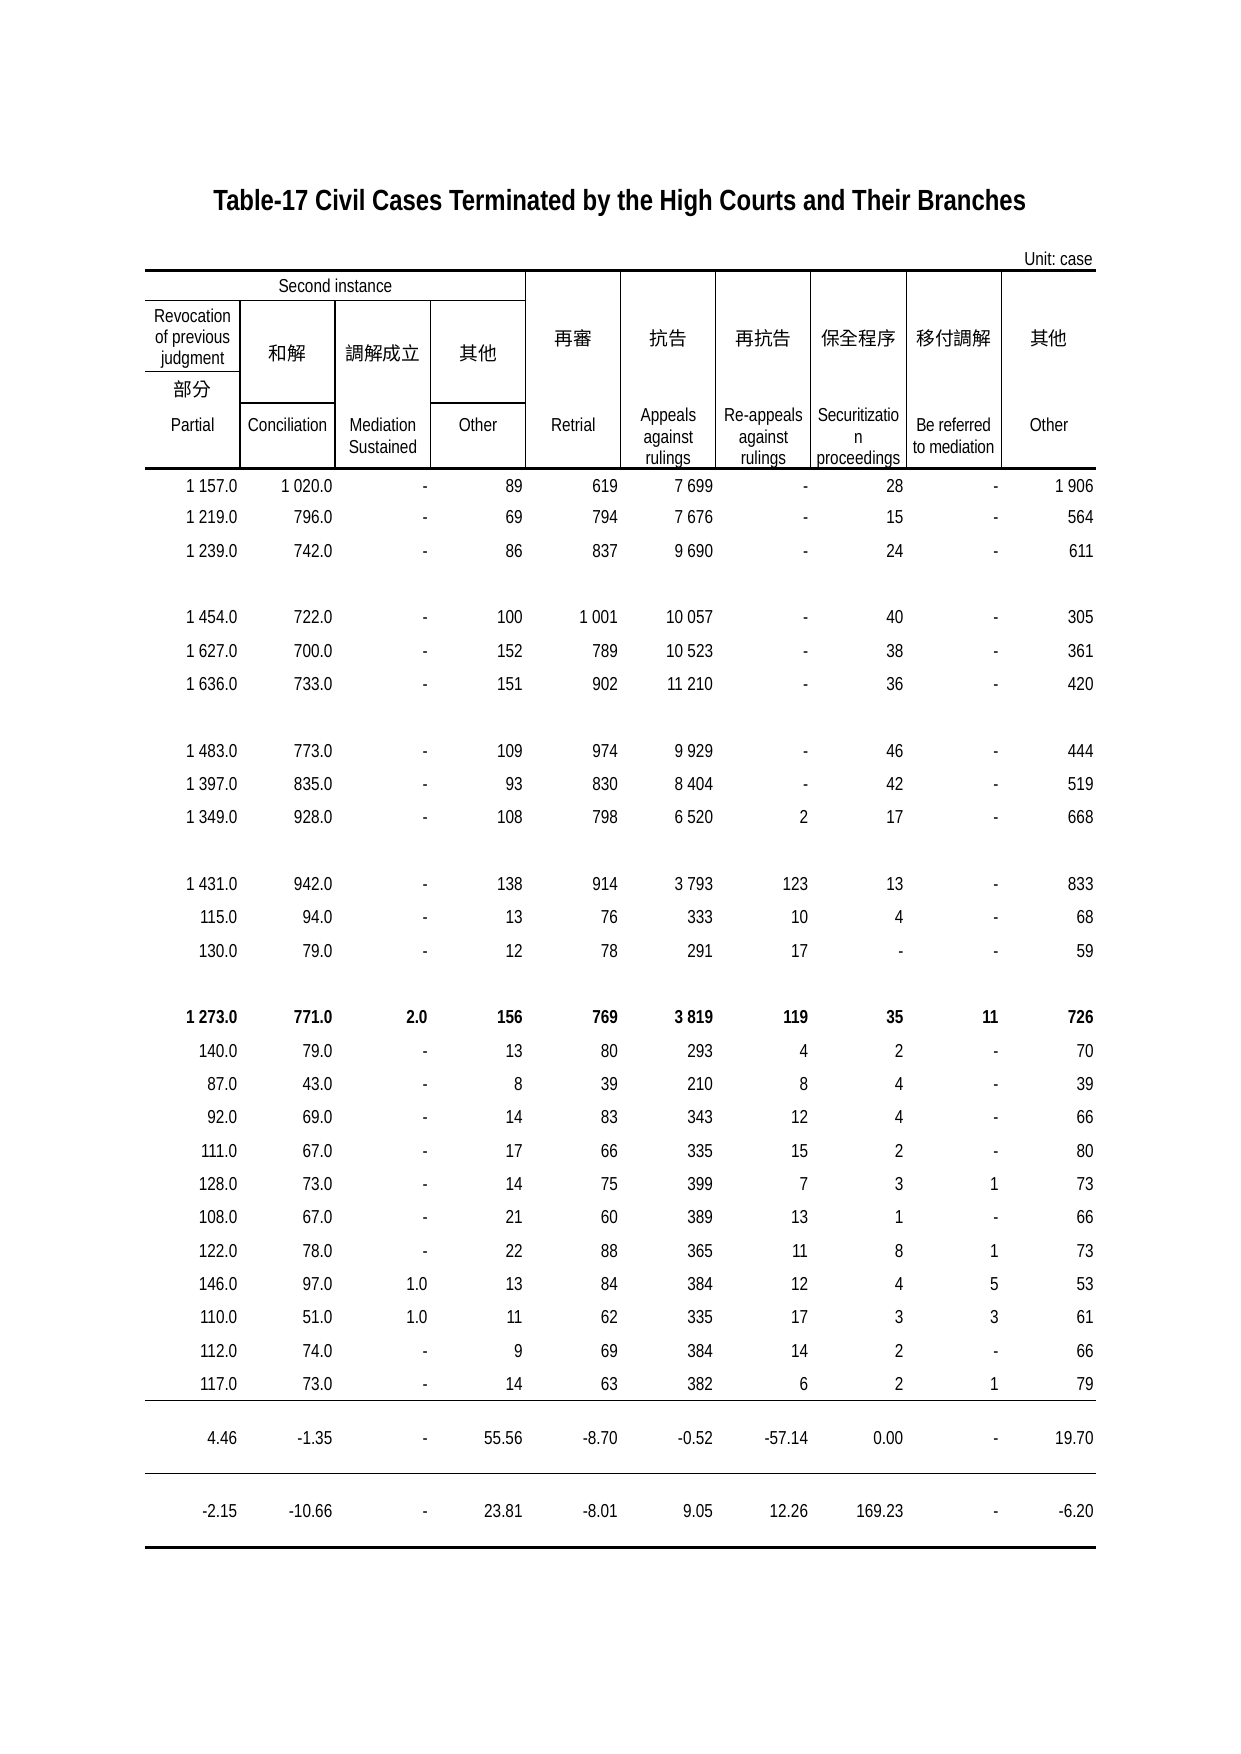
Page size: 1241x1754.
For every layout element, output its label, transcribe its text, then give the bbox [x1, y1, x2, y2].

table_cell 84 [525, 1267, 621, 1300]
table_cell 1 020.0 [240, 470, 335, 500]
table_cell 51.0 [240, 1300, 335, 1334]
table_cell 1 [906, 1167, 1001, 1200]
table_cell 108.0 [145, 1200, 240, 1234]
table_cell - [716, 470, 811, 500]
table_cell 382 [621, 1367, 716, 1400]
table_cell 13 [716, 1200, 811, 1234]
table_cell - [906, 1134, 1001, 1167]
table_cell 4 [811, 900, 906, 934]
table_cell [906, 834, 1001, 867]
table_cell - [906, 534, 1001, 567]
table_cell [240, 834, 335, 867]
table_cell 7 699 [621, 470, 716, 500]
table_cell 100 [430, 600, 525, 634]
table_cell 123 [716, 867, 811, 900]
table_cell 0.00 [811, 1401, 906, 1473]
table_cell - [335, 470, 430, 500]
table_cell 14 [716, 1334, 811, 1367]
table_cell 73 [1001, 1167, 1096, 1200]
table_cell 63 [525, 1367, 621, 1400]
table_cell 12 [430, 934, 525, 967]
table_cell 111.0 [145, 1134, 240, 1167]
table_cell 773.0 [240, 734, 335, 767]
table_cell 15 [811, 500, 906, 534]
table_cell Revocation of previous judgment [145, 301, 239, 371]
table_cell - [335, 1474, 430, 1546]
table_cell 6 [716, 1367, 811, 1400]
table_cell 38 [811, 634, 906, 667]
table_cell 835.0 [240, 767, 335, 800]
table_cell 1.0 [335, 1300, 430, 1334]
table_cell - [906, 1334, 1001, 1367]
table_cell 75 [525, 1167, 621, 1200]
table_cell 833 [1001, 867, 1096, 900]
table_cell 108 [430, 800, 525, 834]
text Table-17 Civil Cases Terminated by the High Courts and Their Branches [148, 183, 1092, 217]
table_cell [811, 834, 906, 867]
table_cell 9 [430, 1334, 525, 1367]
table_cell 4 [811, 1100, 906, 1134]
table_cell - [906, 500, 1001, 534]
table_cell 1 454.0 [145, 600, 240, 634]
table_cell 928.0 [240, 800, 335, 834]
table_cell 519 [1001, 767, 1096, 800]
table_cell -10.66 [240, 1474, 335, 1546]
table_cell - [906, 667, 1001, 700]
table_cell - [716, 500, 811, 534]
table_cell - [716, 634, 811, 667]
table_cell - [906, 1100, 1001, 1134]
table_cell 3 [906, 1300, 1001, 1334]
table_cell 68 [1001, 900, 1096, 934]
table_cell 837 [525, 534, 621, 567]
table_cell -8.70 [525, 1401, 621, 1473]
table_cell 1.0 [335, 1267, 430, 1300]
table_cell - [335, 734, 430, 767]
table_cell [335, 967, 430, 1000]
table_cell - [335, 800, 430, 834]
table_cell 3 793 [621, 867, 716, 900]
table_cell 333 [621, 900, 716, 934]
table_cell 23.81 [430, 1474, 525, 1546]
table_cell 700.0 [240, 634, 335, 667]
table_cell 79.0 [240, 1034, 335, 1067]
table_cell 67.0 [240, 1200, 335, 1234]
table_cell 21 [430, 1200, 525, 1234]
table_cell 11 [906, 1000, 1001, 1034]
table_cell - [335, 667, 430, 700]
table_cell - [335, 1167, 430, 1200]
table_cell 60 [525, 1200, 621, 1234]
table_cell - [906, 634, 1001, 667]
table_cell 109 [430, 734, 525, 767]
table_cell 8 [430, 1067, 525, 1100]
table_cell 1 627.0 [145, 634, 240, 667]
table_cell 420 [1001, 667, 1096, 700]
table_cell Re-appeals against rulings [716, 402, 810, 467]
table_cell [335, 567, 430, 600]
table_cell 1 483.0 [145, 734, 240, 767]
table_cell - [811, 934, 906, 967]
table_cell [525, 700, 621, 734]
table_cell [1001, 967, 1096, 1000]
table_cell 8 404 [621, 767, 716, 800]
table_cell 89 [430, 470, 525, 500]
table_cell Conciliation [241, 404, 334, 467]
table_cell - [716, 600, 811, 634]
table_cell 1 397.0 [145, 767, 240, 800]
table_cell 2 [811, 1334, 906, 1367]
table_cell 119 [716, 1000, 811, 1034]
table_cell 769 [525, 1000, 621, 1034]
table_header 移付調解 [907, 272, 1001, 402]
table_cell 942.0 [240, 867, 335, 900]
table_cell -8.01 [525, 1474, 621, 1546]
table_cell [1001, 834, 1096, 867]
table_cell 335 [621, 1300, 716, 1334]
table_cell 4.46 [145, 1401, 240, 1473]
table_cell 66 [525, 1134, 621, 1167]
table_cell 79.0 [240, 934, 335, 967]
table_cell - [335, 1134, 430, 1167]
table_cell 152 [430, 634, 525, 667]
table_cell 1 [906, 1234, 1001, 1267]
table_header 保全程序 [811, 272, 906, 402]
table_cell 611 [1001, 534, 1096, 567]
table_cell Securitization proceedings [811, 402, 906, 467]
table_cell - [906, 1034, 1001, 1067]
table_cell 156 [430, 1000, 525, 1034]
table_cell 70 [1001, 1034, 1096, 1067]
table_cell 67.0 [240, 1134, 335, 1167]
table_cell - [335, 1034, 430, 1067]
table_cell 789 [525, 634, 621, 667]
table_cell 11 [430, 1300, 525, 1334]
table_cell 88 [525, 1234, 621, 1267]
table_cell 14 [430, 1167, 525, 1200]
table_cell 3 [811, 1300, 906, 1334]
table_cell - [716, 734, 811, 767]
table_cell [716, 834, 811, 867]
table_cell [906, 967, 1001, 1000]
table_cell 5 [906, 1267, 1001, 1300]
table_cell Mediation Sustained [336, 402, 430, 467]
table_cell - [906, 470, 1001, 500]
table_cell 1 906 [1001, 470, 1096, 500]
table_cell - [716, 667, 811, 700]
table_cell - [335, 1067, 430, 1100]
table_cell [335, 700, 430, 734]
table_cell - [335, 1334, 430, 1367]
table_cell 13 [430, 1034, 525, 1067]
table_cell 1 431.0 [145, 867, 240, 900]
table_cell 61 [1001, 1300, 1096, 1334]
table_cell - [906, 800, 1001, 834]
table_cell 305 [1001, 600, 1096, 634]
table_cell 調解成立 [336, 301, 430, 402]
table_cell 93 [430, 767, 525, 800]
table_cell 210 [621, 1067, 716, 1100]
table_header 再抗告 [716, 272, 810, 402]
table_cell 151 [430, 667, 525, 700]
table_cell 115.0 [145, 900, 240, 934]
table_cell 11 [716, 1234, 811, 1267]
table_cell - [906, 1401, 1001, 1473]
table_cell 343 [621, 1100, 716, 1134]
table_cell 1 [906, 1367, 1001, 1400]
table_cell 361 [1001, 634, 1096, 667]
table_cell 9 929 [621, 734, 716, 767]
table_cell [811, 967, 906, 1000]
table_cell 796.0 [240, 500, 335, 534]
table_cell [1001, 567, 1096, 600]
table_cell 293 [621, 1034, 716, 1067]
table_cell 10 057 [621, 600, 716, 634]
table_cell 140.0 [145, 1034, 240, 1067]
table_cell 86 [430, 534, 525, 567]
table_cell 97.0 [240, 1267, 335, 1300]
table_cell 2 [716, 800, 811, 834]
table_cell [240, 967, 335, 1000]
table_cell 94.0 [240, 900, 335, 934]
table_cell 15 [716, 1134, 811, 1167]
table_cell 13 [430, 900, 525, 934]
table_cell [621, 834, 716, 867]
table_cell 1 349.0 [145, 800, 240, 834]
table_cell 73.0 [240, 1367, 335, 1400]
table_cell [811, 567, 906, 600]
table_cell 80 [525, 1034, 621, 1067]
table_cell Partial [145, 402, 239, 467]
table_cell - [335, 634, 430, 667]
table_cell 117.0 [145, 1367, 240, 1400]
table_cell 12 [716, 1100, 811, 1134]
table_cell - [906, 1474, 1001, 1546]
table_cell 14 [430, 1367, 525, 1400]
table_cell 39 [1001, 1067, 1096, 1100]
table_cell [716, 967, 811, 1000]
table_cell 6 520 [621, 800, 716, 834]
table_cell 3 819 [621, 1000, 716, 1034]
table_cell 1 157.0 [145, 470, 240, 500]
table_cell - [335, 767, 430, 800]
table_cell 83 [525, 1100, 621, 1134]
table_cell - [906, 1067, 1001, 1100]
table_cell [145, 967, 240, 1000]
table_cell 7 676 [621, 500, 716, 534]
table_cell - [335, 500, 430, 534]
table_cell 59 [1001, 934, 1096, 967]
table_header 再審 [526, 272, 620, 402]
table_cell 43.0 [240, 1067, 335, 1100]
table_cell [430, 834, 525, 867]
table_cell - [335, 934, 430, 967]
table_cell -0.52 [621, 1401, 716, 1473]
table_cell 17 [716, 1300, 811, 1334]
table_cell 87.0 [145, 1067, 240, 1100]
table_cell - [335, 1100, 430, 1134]
table_cell 66 [1001, 1100, 1096, 1134]
table_cell 78.0 [240, 1234, 335, 1267]
table_cell 335 [621, 1134, 716, 1167]
table_cell - [906, 1200, 1001, 1234]
table_cell 830 [525, 767, 621, 800]
table_cell 742.0 [240, 534, 335, 567]
table_cell 2.0 [335, 1000, 430, 1034]
table_cell 1 219.0 [145, 500, 240, 534]
table_cell 2 [811, 1034, 906, 1067]
table_cell 384 [621, 1334, 716, 1367]
table_cell [716, 700, 811, 734]
table_cell 10 523 [621, 634, 716, 667]
table_cell [430, 567, 525, 600]
table_cell 39 [525, 1067, 621, 1100]
table_cell -2.15 [145, 1474, 240, 1546]
table_cell 112.0 [145, 1334, 240, 1367]
table_cell - [906, 767, 1001, 800]
table_cell 4 [811, 1267, 906, 1300]
table_cell 17 [811, 800, 906, 834]
table_cell [1001, 700, 1096, 734]
table_cell 138 [430, 867, 525, 900]
table_cell 2 [811, 1134, 906, 1167]
table_cell 66 [1001, 1200, 1096, 1234]
table_cell [811, 700, 906, 734]
table_cell 66 [1001, 1334, 1096, 1367]
table_cell [525, 567, 621, 600]
table_cell 726 [1001, 1000, 1096, 1034]
table_cell 8 [811, 1234, 906, 1267]
table_cell - [335, 1367, 430, 1400]
table_cell 28 [811, 470, 906, 500]
table_cell Other [431, 404, 525, 467]
table_cell 722.0 [240, 600, 335, 634]
table_cell 4 [811, 1067, 906, 1100]
table_cell 53 [1001, 1267, 1096, 1300]
table_cell 74.0 [240, 1334, 335, 1367]
table_cell 17 [430, 1134, 525, 1167]
table_cell 384 [621, 1267, 716, 1300]
table_cell - [335, 1234, 430, 1267]
table_cell 8 [716, 1067, 811, 1100]
table_cell 69.0 [240, 1100, 335, 1134]
table_header 抗告 [621, 272, 715, 402]
table_cell 13 [430, 1267, 525, 1300]
table_cell 部分 [145, 372, 239, 402]
table_cell [621, 967, 716, 1000]
table_cell 1 273.0 [145, 1000, 240, 1034]
table_cell 122.0 [145, 1234, 240, 1267]
table_cell - [906, 600, 1001, 634]
table_cell - [335, 534, 430, 567]
table_cell 19.70 [1001, 1401, 1096, 1473]
table_cell 444 [1001, 734, 1096, 767]
table_cell [145, 567, 240, 600]
table_cell [716, 567, 811, 600]
table_cell 76 [525, 900, 621, 934]
table_cell -57.14 [716, 1401, 811, 1473]
table_cell 69 [430, 500, 525, 534]
table_cell - [906, 934, 1001, 967]
table_cell 92.0 [145, 1100, 240, 1134]
table_cell 399 [621, 1167, 716, 1200]
table_cell 24 [811, 534, 906, 567]
table_cell 11 210 [621, 667, 716, 700]
table_cell 73.0 [240, 1167, 335, 1200]
table_cell 35 [811, 1000, 906, 1034]
table_cell 10 [716, 900, 811, 934]
table_cell 389 [621, 1200, 716, 1234]
table_cell 55.56 [430, 1401, 525, 1473]
table_cell 62 [525, 1300, 621, 1334]
table_cell 和解 [241, 301, 334, 402]
table_cell 130.0 [145, 934, 240, 967]
table_cell 69 [525, 1334, 621, 1367]
table_cell 80 [1001, 1134, 1096, 1167]
table_cell [525, 834, 621, 867]
table_cell [906, 567, 1001, 600]
table_cell 其他 [431, 301, 525, 402]
table_cell 1 239.0 [145, 534, 240, 567]
table_cell Other [1002, 402, 1096, 467]
table_cell 110.0 [145, 1300, 240, 1334]
table_cell - [335, 600, 430, 634]
table_cell 733.0 [240, 667, 335, 700]
table_cell 3 [811, 1167, 906, 1200]
table_cell 291 [621, 934, 716, 967]
table_cell 771.0 [240, 1000, 335, 1034]
table_cell 146.0 [145, 1267, 240, 1300]
table_cell [906, 700, 1001, 734]
table_cell 73 [1001, 1234, 1096, 1267]
table_cell 1 [811, 1200, 906, 1234]
table_cell - [716, 767, 811, 800]
table_cell 1 636.0 [145, 667, 240, 700]
table_header Second instance [145, 272, 525, 300]
table_cell [621, 567, 716, 600]
table_cell [335, 834, 430, 867]
table_cell - [335, 1401, 430, 1473]
table_cell 79 [1001, 1367, 1096, 1400]
table_cell 974 [525, 734, 621, 767]
table_cell 78 [525, 934, 621, 967]
table_cell 12.26 [716, 1474, 811, 1546]
table_cell - [335, 900, 430, 934]
table_cell 2 [811, 1367, 906, 1400]
table_cell 22 [430, 1234, 525, 1267]
table_cell [525, 967, 621, 1000]
table_cell [240, 567, 335, 600]
table_cell [430, 967, 525, 1000]
table_cell - [906, 900, 1001, 934]
table_cell 7 [716, 1167, 811, 1200]
table_cell - [716, 534, 811, 567]
table_cell - [906, 734, 1001, 767]
table_cell [240, 700, 335, 734]
table_cell - [335, 867, 430, 900]
table_cell Appeals against rulings [621, 402, 715, 467]
table_cell 668 [1001, 800, 1096, 834]
table_cell 169.23 [811, 1474, 906, 1546]
table_cell 619 [525, 470, 621, 500]
table_cell 9.05 [621, 1474, 716, 1546]
table_cell 13 [811, 867, 906, 900]
table_cell -6.20 [1001, 1474, 1096, 1546]
table_cell 914 [525, 867, 621, 900]
table_cell 4 [716, 1034, 811, 1067]
table_cell 40 [811, 600, 906, 634]
table_cell [621, 700, 716, 734]
table_cell [430, 700, 525, 734]
table_cell 12 [716, 1267, 811, 1300]
text Unit: case [148, 250, 1092, 269]
table_cell Retrial [526, 402, 620, 467]
table_cell 46 [811, 734, 906, 767]
table_cell 798 [525, 800, 621, 834]
table_cell 9 690 [621, 534, 716, 567]
table_cell - [906, 867, 1001, 900]
table_cell 794 [525, 500, 621, 534]
table_cell [145, 700, 240, 734]
table_cell 365 [621, 1234, 716, 1267]
table_cell 902 [525, 667, 621, 700]
table_cell 36 [811, 667, 906, 700]
table_cell 564 [1001, 500, 1096, 534]
table_cell 14 [430, 1100, 525, 1134]
table_cell 42 [811, 767, 906, 800]
table_cell 1 001 [525, 600, 621, 634]
table_cell - [335, 1200, 430, 1234]
table_header 其他 [1002, 272, 1096, 402]
table_cell -1.35 [240, 1401, 335, 1473]
table_cell Be referred to mediation [907, 402, 1001, 467]
table_cell [145, 834, 240, 867]
table_cell 128.0 [145, 1167, 240, 1200]
table_cell 17 [716, 934, 811, 967]
